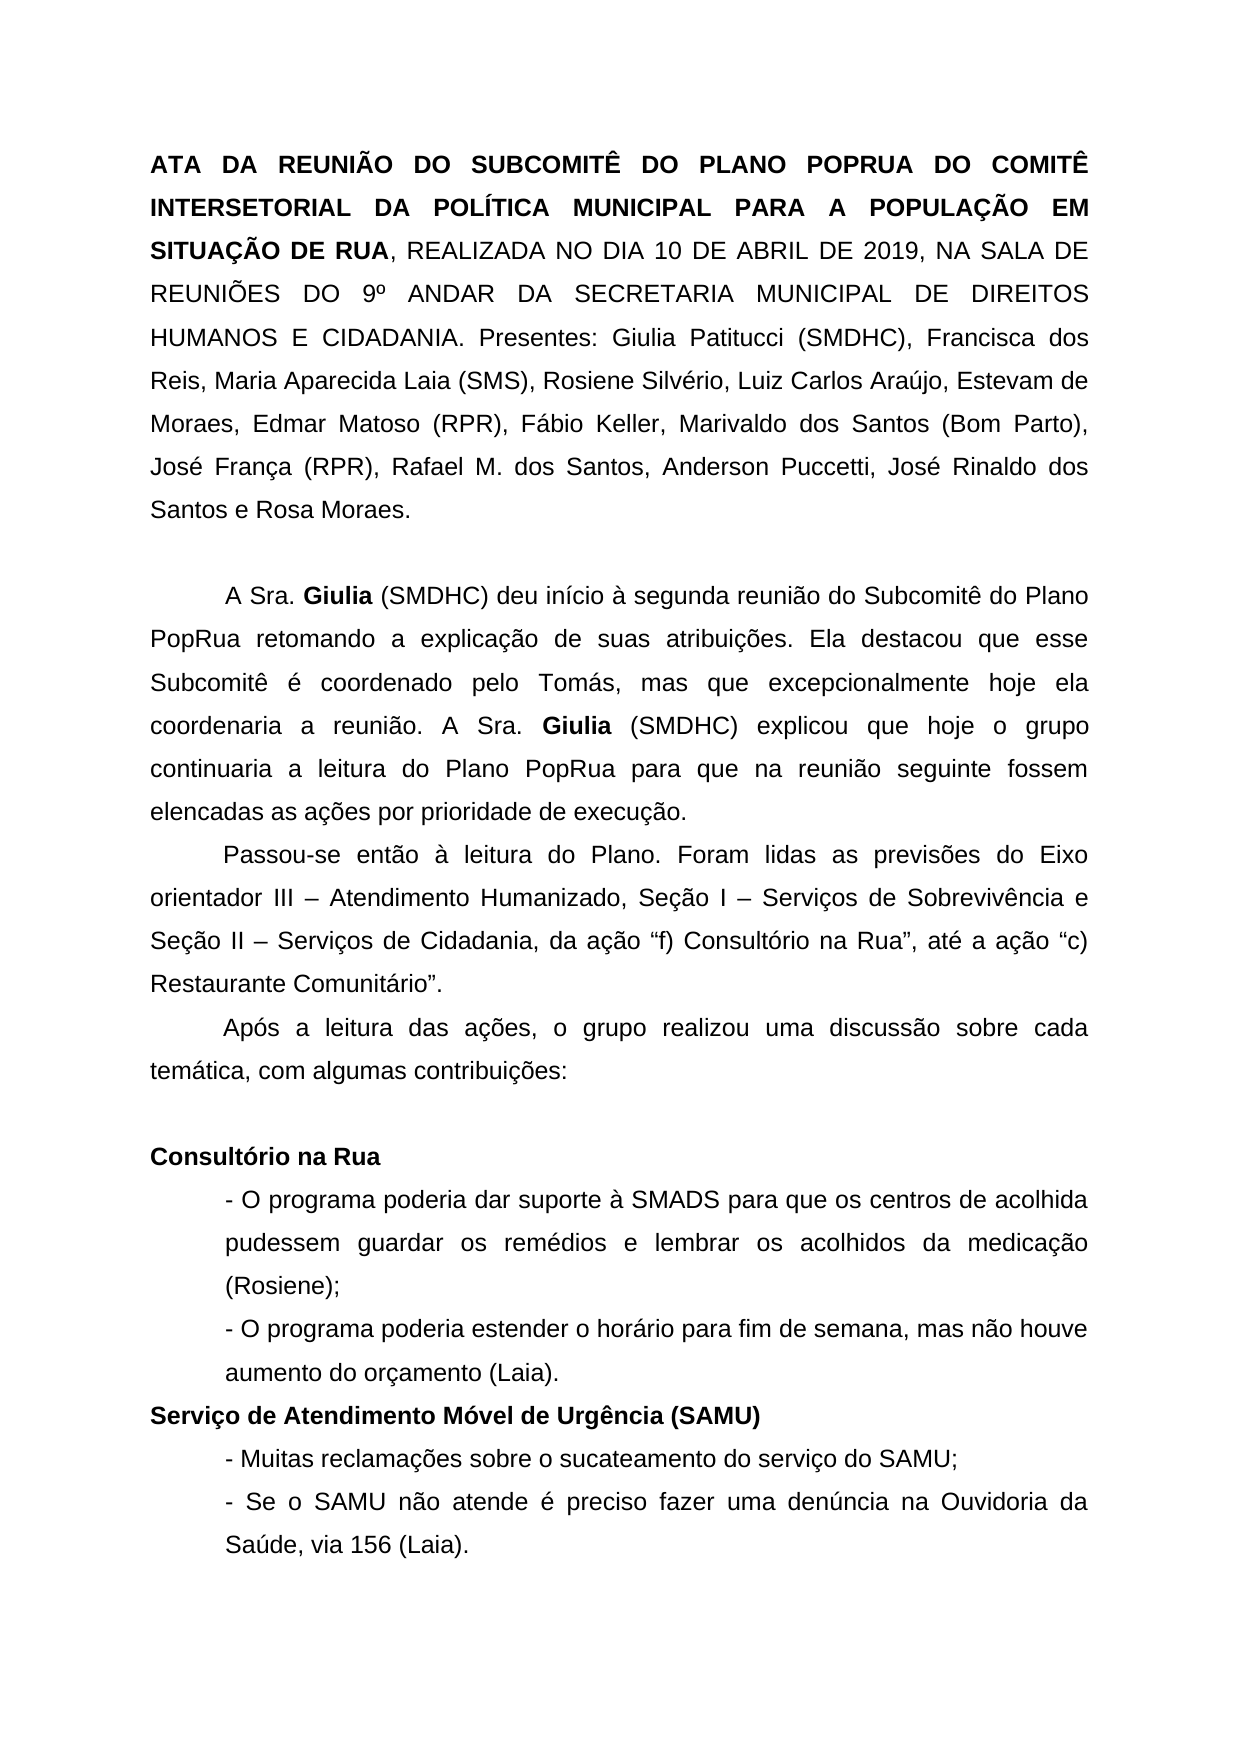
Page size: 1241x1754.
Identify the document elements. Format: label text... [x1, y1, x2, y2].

text Consultório na Rua [150, 1142, 1090, 1171]
text Após a leitura das ações, o grupo realizou uma discussão sobre cada temática, com algumas contribuições: [150, 1012, 1090, 1084]
text - O programa poderia dar suporte à SMADS para que os centros de acolhida pudessem guardar os remédios e lembrar os acolhidos da medicação (Rosiene); [225, 1185, 1090, 1300]
text - Muitas reclamações sobre o sucateamento do serviço do SAMU; [225, 1444, 1090, 1472]
text Serviço de Atendimento Móvel de Urgência (SAMU) [150, 1401, 1090, 1429]
text ATA DA REUNIÃO DO SUBCOMITÊ DO PLANO POPRUA DO COMITÊ INTERSETORIAL DA POLÍTICA MUNICIPAL PARA A POPULAÇÃO EM SITUAÇÃO DE RUA, REALIZADA NO DIA 10 DE ABRIL DE 2019, NA SALA DE REUNIÕES DO 9º ANDAR DA SECRETARIA MUNICIPAL DE DIREITOS HUMANOS E CIDADANIA. Presentes: Giulia Patitucci (SMDHC), Francisca dos Reis, Maria Aparecida Laia (SMS), Rosiene Silvério, Luiz Carlos Araújo, Estevam de Moraes, Edmar Matoso (RPR), Fábio Keller, Marivaldo dos Santos (Bom Parto), José França (RPR), Rafael M. dos Santos, Anderson Puccetti, José Rinaldo dos Santos e Rosa Moraes. [150, 150, 1090, 524]
text - O programa poderia estender o horário para fim de semana, mas não houve aumento do orçamento (Laia). [225, 1314, 1090, 1386]
text A Sra. Giulia (SMDHC) deu início à segunda reunião do Subcomitê do Plano PopRua retomando a explicação de suas atribuições. Ela destacou que esse Subcomitê é coordenado pelo Tomás, mas que excepcionalmente hoje ela coordenaria a reunião. A Sra. Giulia (SMDHC) explicou que hoje o grupo continuaria a leitura do Plano PopRua para que na reunião seguinte fossem elencadas as ações por prioridade de execução. [150, 581, 1090, 826]
text Passou-se então à leitura do Plano. Foram lidas as previsões do Eixo orientador III – Atendimento Humanizado, Seção I – Serviços de Sobrevivência e Seção II – Serviços de Cidadania, da ação “f) Consultório na Rua”, até a ação “c) Restaurante Comunitário”. [150, 840, 1090, 998]
text - Se o SAMU não atende é preciso fazer uma denúncia na Ouvidoria da Saúde, via 156 (Laia). [225, 1487, 1090, 1559]
